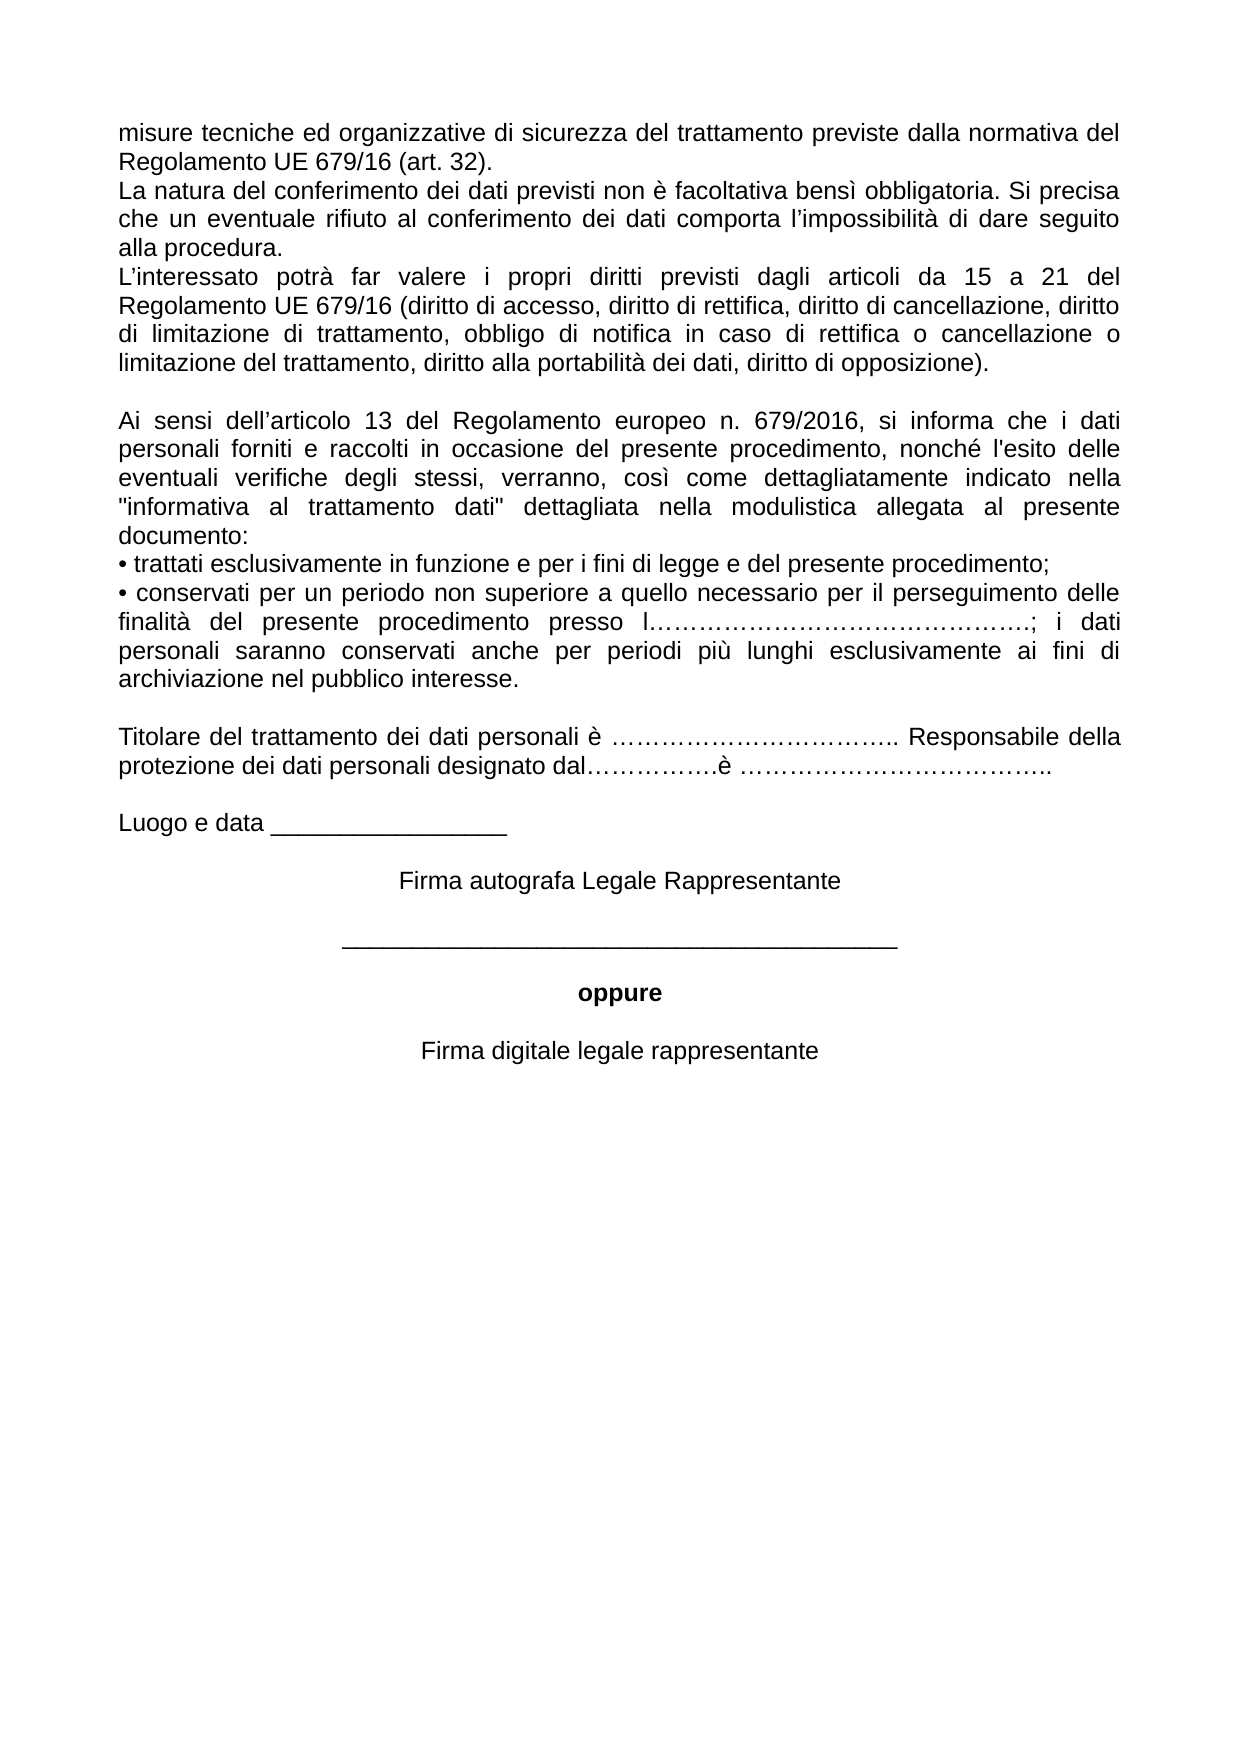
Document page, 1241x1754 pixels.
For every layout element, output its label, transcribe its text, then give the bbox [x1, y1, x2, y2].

text Luogo e data _________________ [118, 808, 1122, 837]
text oppure [118, 978, 1122, 1007]
text • trattati esclusivamente in funzione e per i fini di legge e del presente procedimento; [118, 549, 1122, 578]
text Firma digitale legale rappresentante [118, 1036, 1122, 1064]
text misure tecniche ed organizzative di sicurezza del trattamento previste dalla normativa del Regolamento UE 679/16 (art. 32). [118, 118, 1122, 176]
text La natura del conferimento dei dati previsti non è facoltativa bensì obbligatoria. Si precisa che un eventuale rifiuto al conferimento dei dati comporta l’impossibilità di dare seguito alla procedura. [118, 176, 1122, 262]
text • conservati per un periodo non superiore a quello necessario per il perseguimento delle finalità del presente procedimento presso l……………………………………….; i dati personali saranno conservati anche per periodi più lunghi esclusivamente ai fini di archiviazione nel pubblico interesse. [118, 578, 1122, 693]
text ________________________________________ [118, 921, 1122, 949]
text Firma autografa Legale Rappresentante [118, 866, 1122, 894]
text Ai sensi dell’articolo 13 del Regolamento europeo n. 679/2016, si informa che i dati personali forniti e raccolti in occasione del presente procedimento, nonché l'esito delle eventuali verifiche degli stessi, verranno, così come dettagliatamente indicato nella "informativa al trattamento dati" dettagliata nella modulistica allegata al presente documento: [118, 406, 1122, 549]
text Titolare del trattamento dei dati personali è …………………………….. Responsabile della protezione dei dati personali designato dal…………….è ……………………………….. [118, 722, 1122, 779]
text L’interessato potrà far valere i propri diritti previsti dagli articoli da 15 a 21 del Regolamento UE 679/16 (diritto di accesso, diritto di rettifica, diritto di cancellazione, diritto di limitazione di trattamento, obbligo di notifica in caso di rettifica o cancellazione o limitazione del trattamento, diritto alla portabilità dei dati, diritto di opposizione). [118, 262, 1122, 377]
